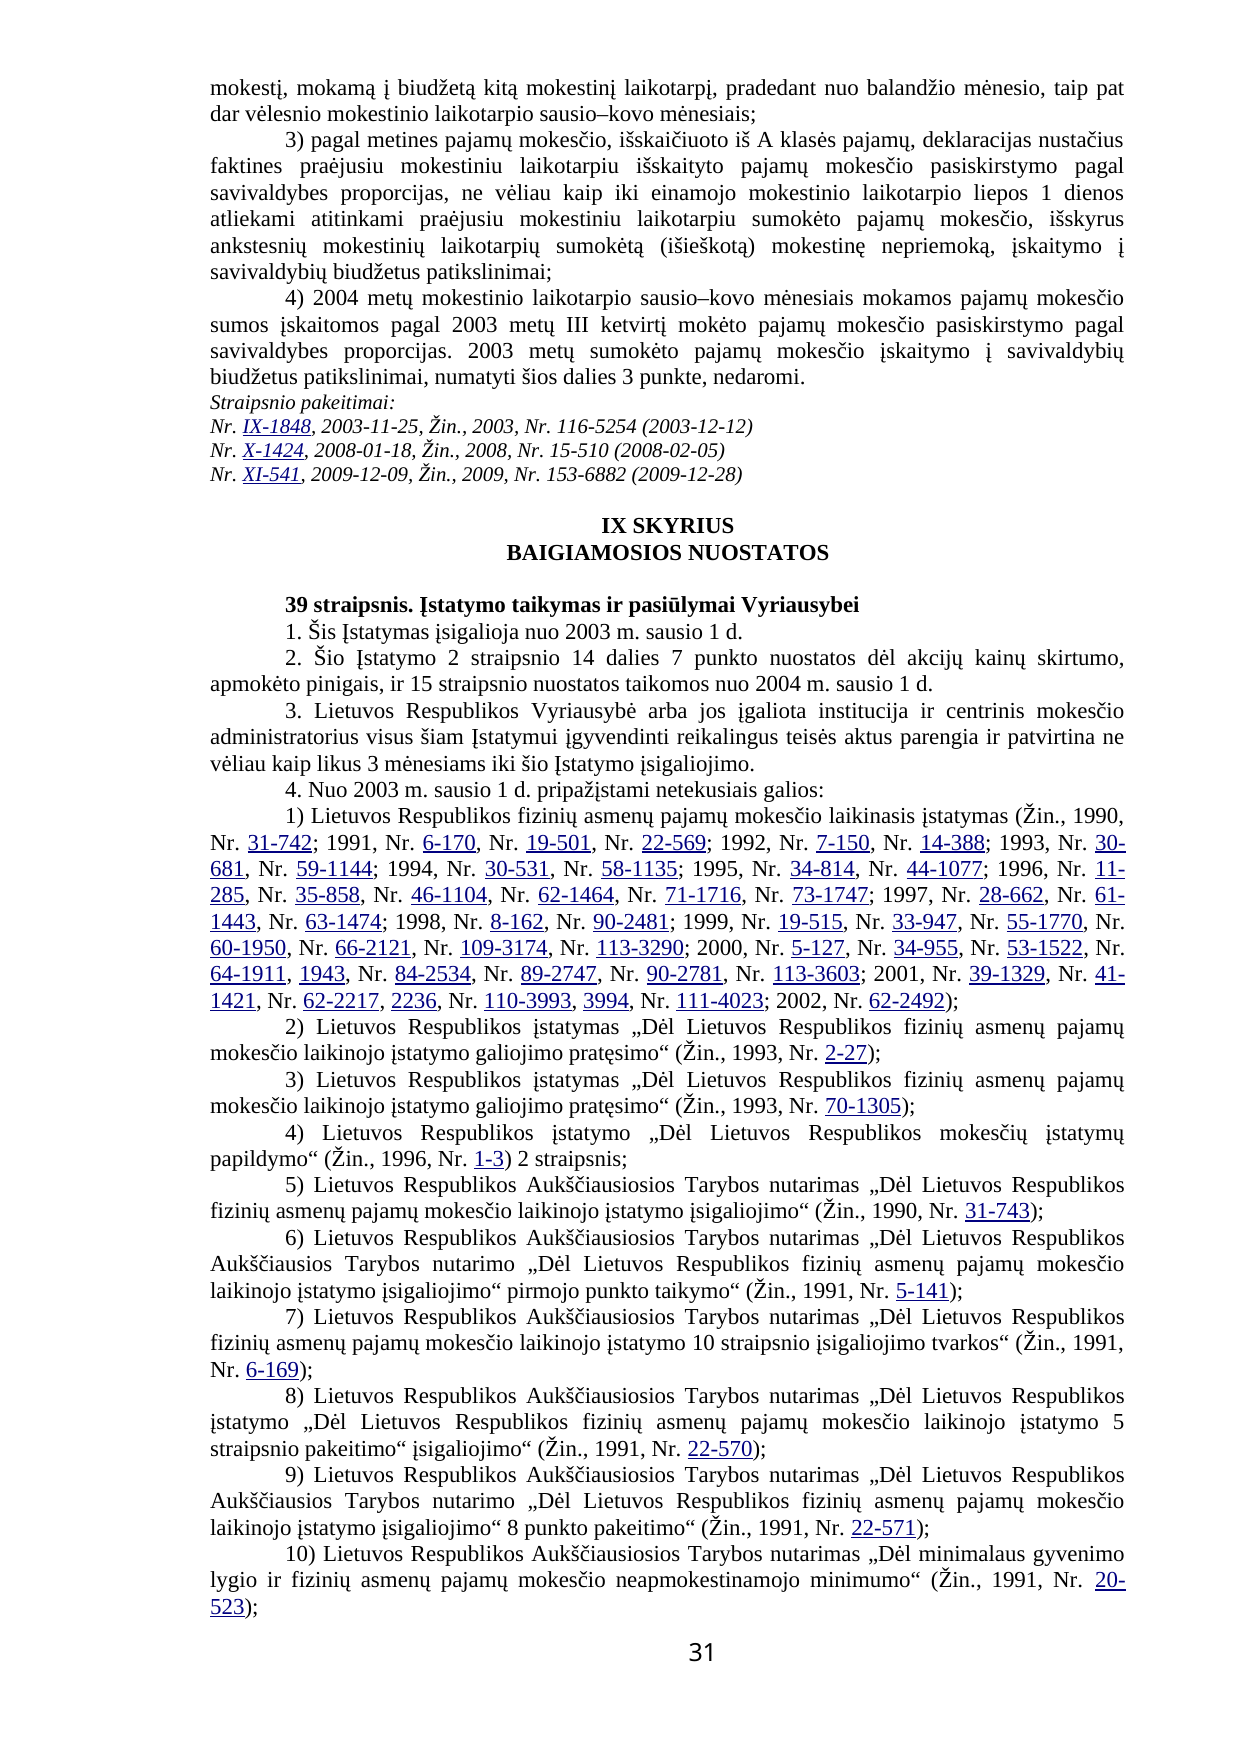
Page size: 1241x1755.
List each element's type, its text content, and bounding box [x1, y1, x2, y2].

text 2) Lietuvos Respublikos įstatymas „Dėl Lietuvos Respublikos fizinių asmenų pajamų mokesčio laikinojo įstatymo galiojimo pratęsimo“ (Žin., 1993, Nr. 2-27); [210, 1013, 1126, 1066]
text 1) Lietuvos Respublikos fizinių asmenų pajamų mokesčio laikinasis įstatymas (Žin., 1990, Nr. 31-742; 1991, Nr. 6-170, Nr. 19-501, Nr. 22-569; 1992, Nr. 7-150, Nr. 14-388; 1993, Nr. 30-681, Nr. 59-1144; 1994, Nr. 30-531, Nr. 58-1135; 1995, Nr. 34-814, Nr. 44-1077; 1996, Nr. 11-285, Nr. 35-858, Nr. 46-1104, Nr. 62-1464, Nr. 71-1716, Nr. 73-1747; 1997, Nr. 28-662, Nr. 61-1443, Nr. 63-1474; 1998, Nr. 8-162, Nr. 90-2481; 1999, Nr. 19-515, Nr. 33-947, Nr. 55-1770, Nr. 60-1950, Nr. 66-2121, Nr. 109-3174, Nr. 113-3290; 2000, Nr. 5-127, Nr. 34-955, Nr. 53-1522, Nr. 64-1911, 1943, Nr. 84-2534, Nr. 89-2747, Nr. 90-2781, Nr. 113-3603; 2001, Nr. 39-1329, Nr. 41-1421, Nr. 62-2217, 2236, Nr. 110-3993, 3994, Nr. 111-4023; 2002, Nr. 62-2492); [210, 802, 1126, 1013]
text 9) Lietuvos Respublikos Aukščiausiosios Tarybos nutarimas „Dėl Lietuvos Respublikos Aukščiausios Tarybos nutarimo „Dėl Lietuvos Respublikos fizinių asmenų pajamų mokesčio laikinojo įstatymo įsigaliojimo“ 8 punkto pakeitimo“ (Žin., 1991, Nr. 22-571); [210, 1461, 1126, 1540]
text 3) Lietuvos Respublikos įstatymas „Dėl Lietuvos Respublikos fizinių asmenų pajamų mokesčio laikinojo įstatymo galiojimo pratęsimo“ (Žin., 1993, Nr. 70-1305); [210, 1066, 1126, 1118]
text Nr. XI-541, 2009-12-09, Žin., 2009, Nr. 153-6882 (2009-12-28) [210, 462, 1120, 486]
text 5) Lietuvos Respublikos Aukščiausiosios Tarybos nutarimas „Dėl Lietuvos Respublikos fizinių asmenų pajamų mokesčio laikinojo įstatymo įsigaliojimo“ (Žin., 1990, Nr. 31-743); [210, 1171, 1126, 1224]
text 8) Lietuvos Respublikos Aukščiausiosios Tarybos nutarimas „Dėl Lietuvos Respublikos įstatymo „Dėl Lietuvos Respublikos fizinių asmenų pajamų mokesčio laikinojo įstatymo 5 straipsnio pakeitimo“ įsigaliojimo“ (Žin., 1991, Nr. 22-570); [210, 1382, 1126, 1461]
text Nr. IX-1848, 2003-11-25, Žin., 2003, Nr. 116-5254 (2003-12-12) [210, 414, 1126, 438]
text 4) Lietuvos Respublikos įstatymo „Dėl Lietuvos Respublikos mokesčių įstatymų papildymo“ (Žin., 1996, Nr. 1-3) 2 straipsnis; [210, 1118, 1126, 1171]
text 7) Lietuvos Respublikos Aukščiausiosios Tarybos nutarimas „Dėl Lietuvos Respublikos fizinių asmenų pajamų mokesčio laikinojo įstatymo 10 straipsnio įsigaliojimo tvarkos“ (Žin., 1991, Nr. 6-169); [210, 1303, 1126, 1382]
text 4. Nuo 2003 m. sausio 1 d. pripažįstami netekusiais galios: [210, 776, 1126, 802]
subtitle 2. Šio Įstatymo 2 straipsnio 14 dalies 7 punkto nuostatos dėl akcijų kainų skirtumo, apmokėto pinigais, ir 15 straipsnio nuostatos taikomos nuo 2004 m. sausio 1 d. [210, 644, 1126, 697]
text 3) pagal metines pajamų mokesčio, išskaičiuoto iš A klasės pajamų, deklaracijas nustačius faktines praėjusiu mokestiniu laikotarpiu išskaityto pajamų mokesčio pasiskirstymo pagal savivaldybes proporcijas, ne vėliau kaip iki einamojo mokestinio laikotarpio liepos 1 dienos atliekami atitinkami praėjusiu mokestiniu laikotarpiu sumokėto pajamų mokesčio, išskyrus ankstesnių mokestinių laikotarpių sumokėtą (išieškotą) mokestinę nepriemoką, įskaitymo į savivaldybių biudžetus patikslinimai; [210, 126, 1126, 284]
text 39 straipsnis. Įstatymo taikymas ir pasiūlymai Vyriausybei [210, 591, 1126, 618]
text Nr. X-1424, 2008-01-18, Žin., 2008, Nr. 15-510 (2008-02-05) [210, 438, 1126, 462]
text 4) 2004 metų mokestinio laikotarpio sausio–kovo mėnesiais mokamos pajamų mokesčio sumos įskaitomos pagal 2003 metų III ketvirtį mokėto pajamų mokesčio pasiskirstymo pagal savivaldybes proporcijas. 2003 metų sumokėto pajamų mokesčio įskaitymo į savivaldybių biudžetus patikslinimai, numatyti šios dalies 3 punkte, nedaromi. [210, 284, 1126, 390]
subtitle BAIGIAMOSIOS NUOSTATOS [210, 539, 1126, 565]
subtitle IX SKYRIUS [210, 512, 1126, 539]
text Straipsnio pakeitimai: [210, 390, 1126, 414]
text 6) Lietuvos Respublikos Aukščiausiosios Tarybos nutarimas „Dėl Lietuvos Respublikos Aukščiausios Tarybos nutarimo „Dėl Lietuvos Respublikos fizinių asmenų pajamų mokesčio laikinojo įstatymo įsigaliojimo“ pirmojo punkto taikymo“ (Žin., 1991, Nr. 5-141); [210, 1224, 1126, 1303]
text mokestį, mokamą į biudžetą kitą mokestinį laikotarpį, pradedant nuo balandžio mėnesio, taip pat dar vėlesnio mokestinio laikotarpio sausio–kovo mėnesiais; [210, 73, 1126, 126]
text 10) Lietuvos Respublikos Aukščiausiosios Tarybos nutarimas „Dėl minimalaus gyvenimo lygio ir fizinių asmenų pajamų mokesčio neapmokestinamojo minimumo“ (Žin., 1991, Nr. 20-523); [210, 1540, 1126, 1619]
text 1. Šis Įstatymas įsigalioja nuo 2003 m. sausio 1 d. [210, 618, 1126, 644]
text 3. Lietuvos Respublikos Vyriausybė arba jos įgaliota institucija ir centrinis mokesčio administratorius visus šiam Įstatymui įgyvendinti reikalingus teisės aktus parengia ir patvirtina ne vėliau kaip likus 3 mėnesiams iki šio Įstatymo įsigaliojimo. [210, 697, 1126, 776]
